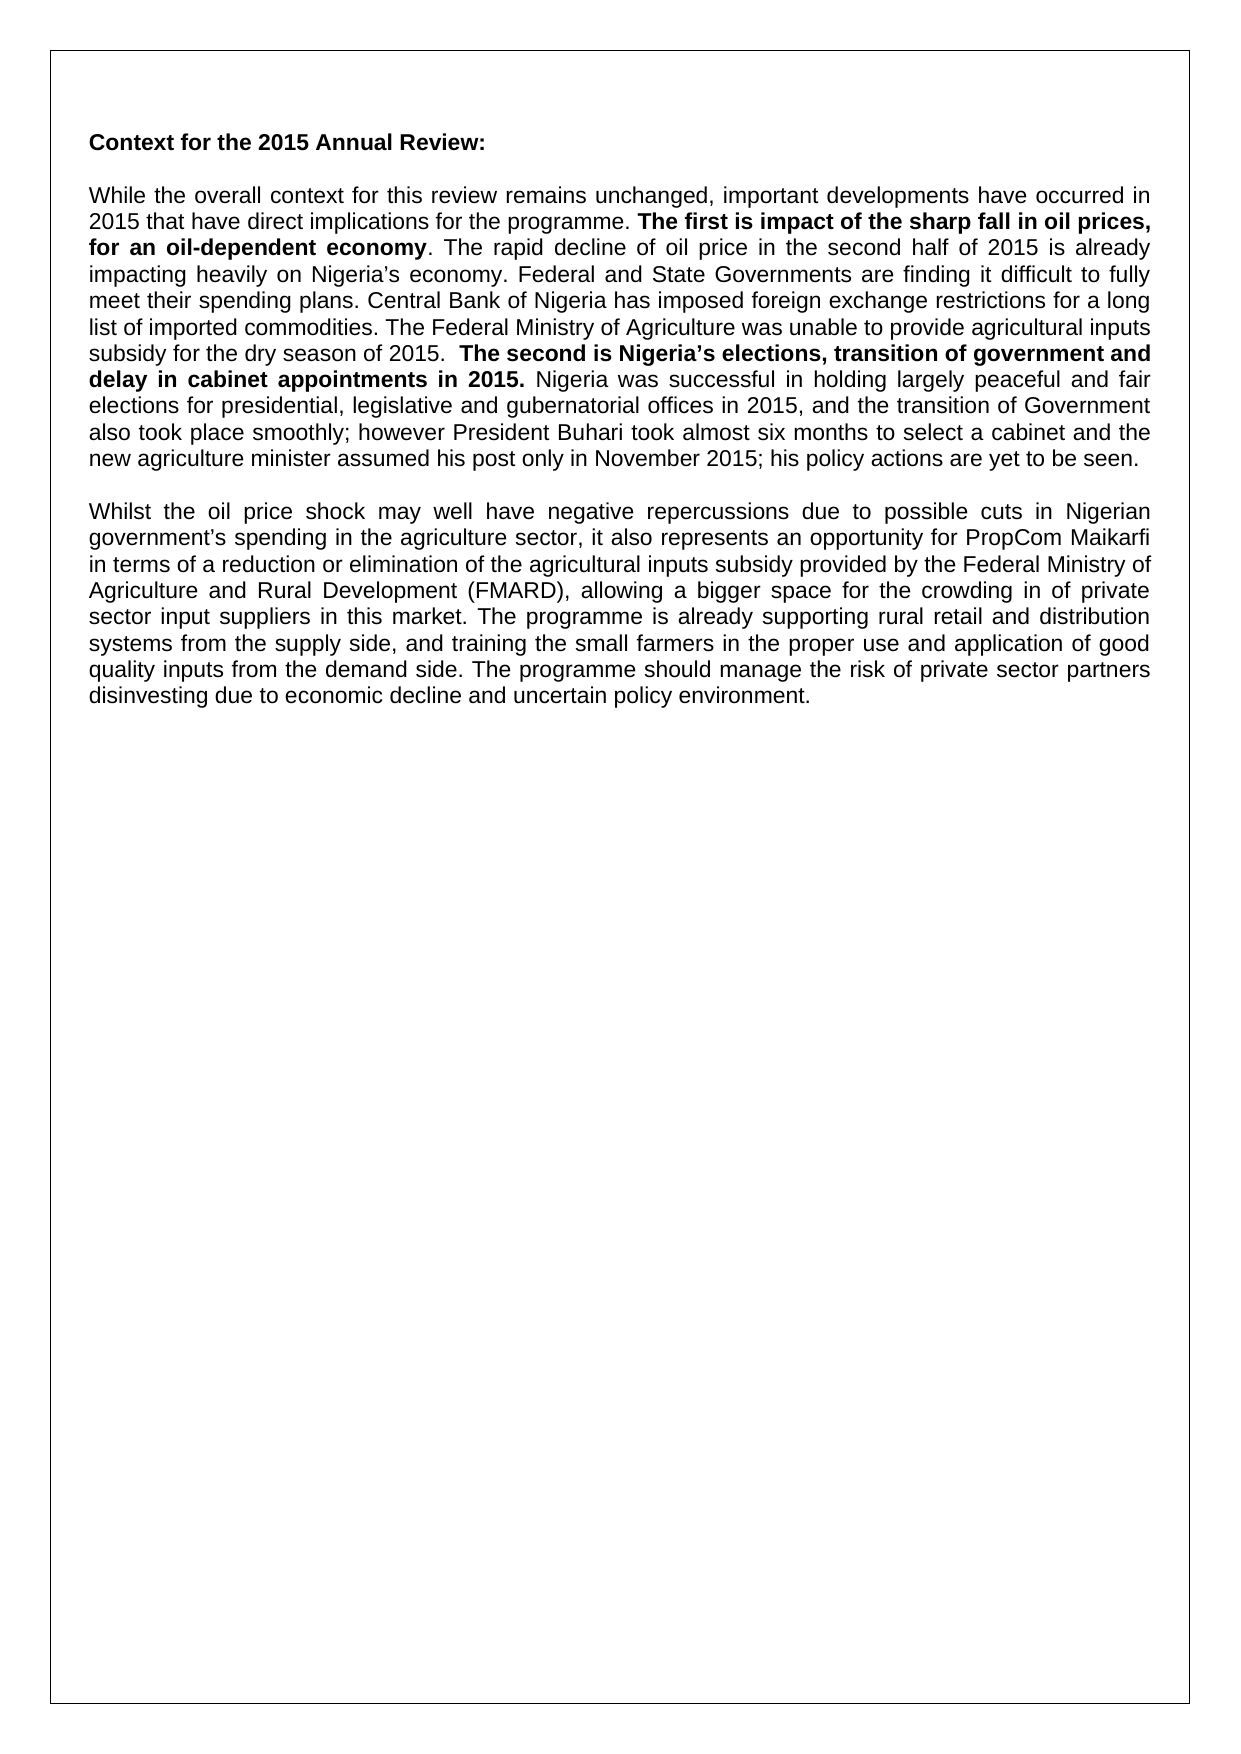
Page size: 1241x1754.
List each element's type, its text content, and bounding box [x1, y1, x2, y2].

text Context for the 2015 Annual Review: [89, 129, 1152, 155]
text Whilst the oil price shock may well have negative repercussions due to possible cuts in Nigerian government’s spending in the agriculture sector, it also represents an opportunity for PropCom Maikarfi in terms of a reduction or elimination of the agricultural inputs subsidy provided by the Federal Ministry of Agriculture and Rural Development (FMARD), allowing a bigger space for the crowding in of private sector input suppliers in this market. The programme is already supporting rural retail and distribution systems from the supply side, and training the small farmers in the proper use and application of good quality inputs from the demand side. The programme should manage the risk of private sector partners disinvesting due to economic decline and uncertain policy environment. [89, 498, 1152, 709]
text While the overall context for this review remains unchanged, important developments have occurred in 2015 that have direct implications for the programme. The first is impact of the sharp fall in oil prices, for an oil-dependent economy. The rapid decline of oil price in the second half of 2015 is already impacting heavily on Nigeria’s economy. Federal and State Governments are finding it difficult to fully meet their spending plans. Central Bank of Nigeria has imposed foreign exchange restrictions for a long list of imported commodities. The Federal Ministry of Agriculture was unable to provide agricultural inputs subsidy for the dry season of 2015. The second is Nigeria’s elections, transition of government and delay in cabinet appointments in 2015. Nigeria was successful in holding largely peaceful and fair elections for presidential, legislative and gubernatorial offices in 2015, and the transition of Government also took place smoothly; however President Buhari took almost six months to select a cabinet and the new agriculture minister assumed his post only in November 2015; his policy actions are yet to be seen. [89, 182, 1152, 472]
